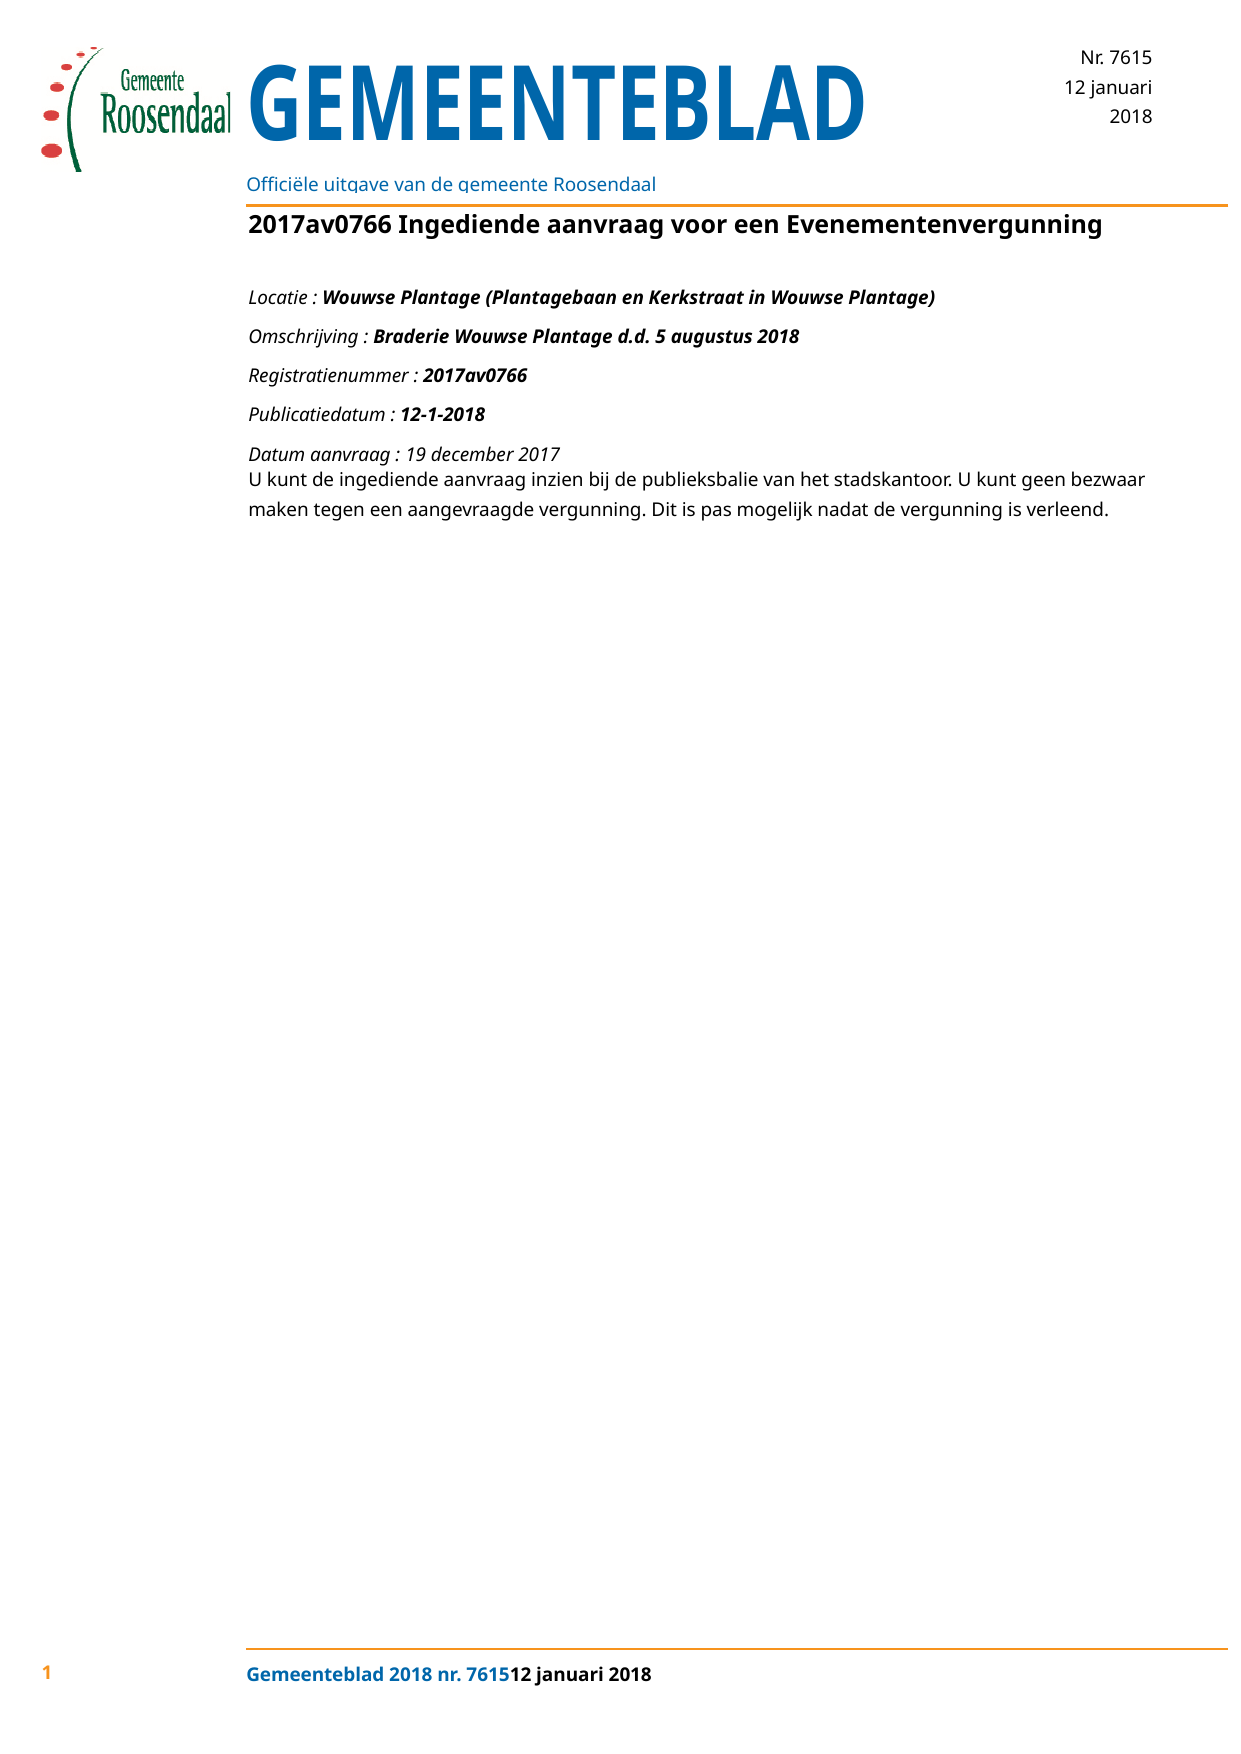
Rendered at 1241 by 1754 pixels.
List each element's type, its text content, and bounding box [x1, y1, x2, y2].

picture [41, 47, 231, 172]
text U kunt de ingediende aanvraag inzien bij de publieksbalie van het stadskantoor. U kunt geen bezwaar maken tegen een aangevraagde vergunning. Dit is pas mogelijk nadat de vergunning is verleend. [248, 467, 1152, 522]
text Locatie : Wouwse Plantage (Plantagebaan en Kerkstraat in Wouwse Plantage) [248, 284, 1152, 309]
text Registratienummer : 2017av0766 [248, 362, 1152, 388]
text Datum aanvraag : 19 december 2017 [248, 441, 1152, 467]
text Omschrijving : Braderie Wouwse Plantage d.d. 5 augustus 2018 [248, 323, 1152, 349]
text Publicatiedatum : 12-1-2018 [248, 402, 1152, 427]
text 2017av0766 Ingediende aanvraag voor een Evenementenvergunning [248, 207, 1152, 241]
